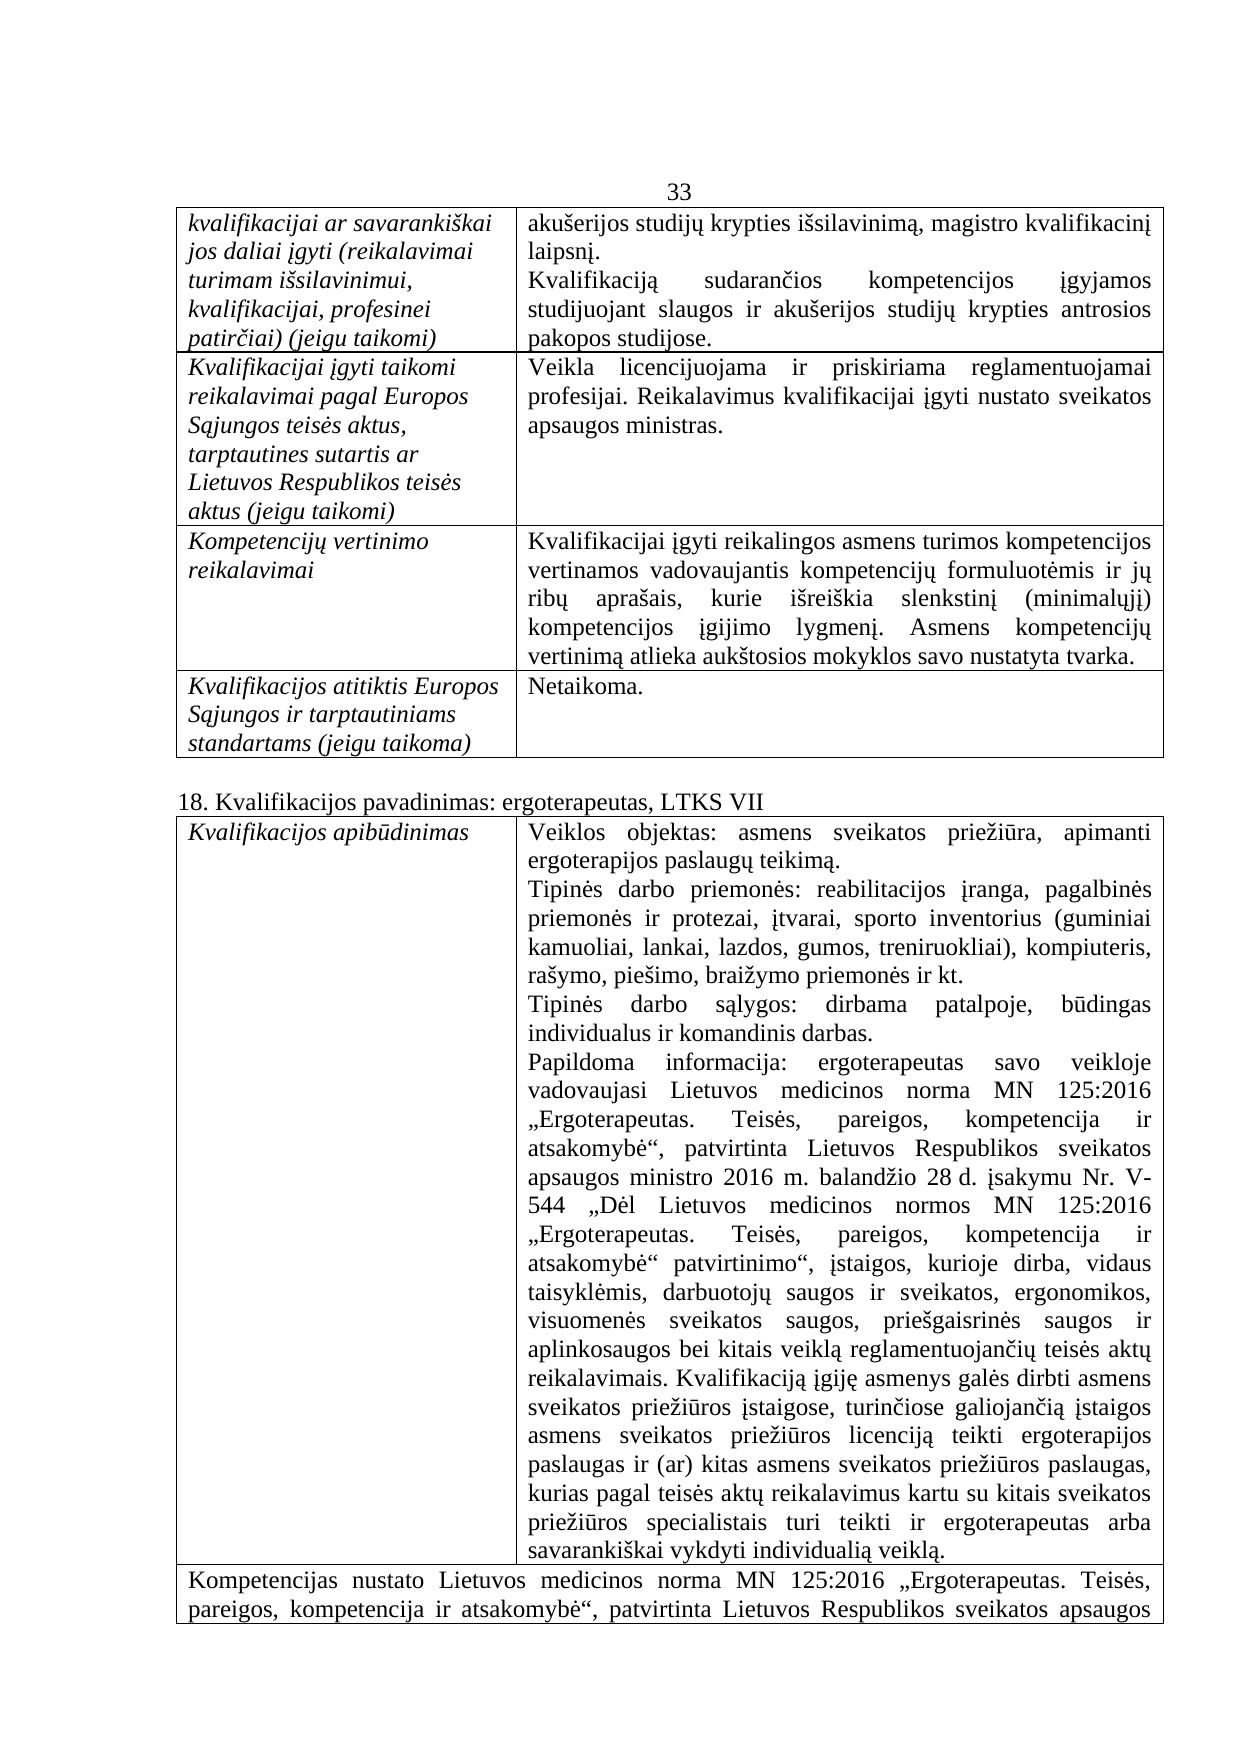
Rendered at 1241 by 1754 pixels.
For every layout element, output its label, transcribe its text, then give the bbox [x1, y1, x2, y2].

table_cell Kompetencijas nustato Lietuvos medicinos norma MN 125:2016 „Ergoterapeutas. Teisės, pareigos, kompetencija ir atsakomybė“, patvirtinta Lietuvos Respublikos sveikatos apsaugos [177, 1565, 1163, 1623]
table_cell Netaikoma. [517, 671, 1163, 757]
table_cell kvalifikacijai ar savarankiškai jos daliai įgyti (reikalavimai turimam išsilavinimui, kvalifikacijai, profesinei patirčiai) (jeigu taikomi) [177, 208, 516, 351]
table_cell Kvalifikacijai įgyti reikalingos asmens turimos kompetencijos vertinamos vadovaujantis kompetencijų formuluotėmis ir jų ribų aprašais, kurie išreiškia slenkstinį (minimalųjį) kompetencijos įgijimo lygmenį. Asmens kompetencijų vertinimą atlieka aukštosios mokyklos savo nustatyta tvarka. [517, 526, 1163, 670]
table_cell Kvalifikacijai įgyti taikomi reikalavimai pagal Europos Sąjungos teisės aktus, tarptautines sutartis ar Lietuvos Respublikos teisės aktus (jeigu taikomi) [177, 353, 516, 525]
table_cell Kvalifikacijos atitiktis Europos Sąjungos ir tarptautiniams standartams (jeigu taikoma) [177, 671, 516, 757]
table_header Kvalifikacijos apibūdinimas [177, 817, 516, 1564]
table_cell akušerijos studijų krypties išsilavinimą, magistro kvalifikacinį laipsnį. Kvalifikaciją sudarančios kompetencijos įgyjamos studijuojant slaugos ir akušerijos studijų krypties antrosios pakopos studijose. [517, 208, 1163, 351]
table_header Veiklos objektas: asmens sveikatos priežiūra, apimanti ergoterapijos paslaugų teikimą. Tipinės darbo priemonės: reabilitacijos įranga, pagalbinės priemonės ir protezai, įtvarai, sporto inventorius (guminiai kamuoliai, lankai, lazdos, gumos, treniruokliai), kompiuteris, rašymo, piešimo, braižymo priemonės ir kt. Tipinės darbo sąlygos: dirbama patalpoje, būdingas individualus ir komandinis darbas. Papildoma informacija: ergoterapeutas savo veikloje vadovaujasi Lietuvos medicinos norma MN 125:2016 „Ergoterapeutas. Teisės, pareigos, kompetencija ir atsakomybė“, patvirtinta Lietuvos Respublikos sveikatos apsaugos ministro 2016 m. balandžio 28 d. įsakymu Nr. V-544 „Dėl Lietuvos medicinos normos MN 125:2016 „Ergoterapeutas. Teisės, pareigos, kompetencija ir atsakomybė“ patvirtinimo“, įstaigos, kurioje dirba, vidaus taisyklėmis, darbuotojų saugos ir sveikatos, ergonomikos, visuomenės sveikatos saugos, priešgaisrinės saugos ir aplinkosaugos bei kitais veiklą reglamentuojančių teisės aktų reikalavimais. Kvalifikaciją įgiję asmenys galės dirbti asmens sveikatos priežiūros įstaigose, turinčiose galiojančią įstaigos asmens sveikatos priežiūros licenciją teikti ergoterapijos paslaugas ir (ar) kitas asmens sveikatos priežiūros paslaugas, kurias pagal teisės aktų reikalavimus kartu su kitais sveikatos priežiūros specialistais turi teikti ir ergoterapeutas arba savarankiškai vykdyti individualią veiklą. [517, 817, 1163, 1564]
table_cell Veikla licencijuojama ir priskiriama reglamentuojamai profesijai. Reikalavimus kvalifikacijai įgyti nustato sveikatos apsaugos ministras. [517, 353, 1163, 525]
table_cell Kompetencijų vertinimo reikalavimai [177, 526, 516, 670]
text 18. Kvalifikacijos pavadinimas: ergoterapeutas, LTKS VII [177, 787, 1181, 816]
